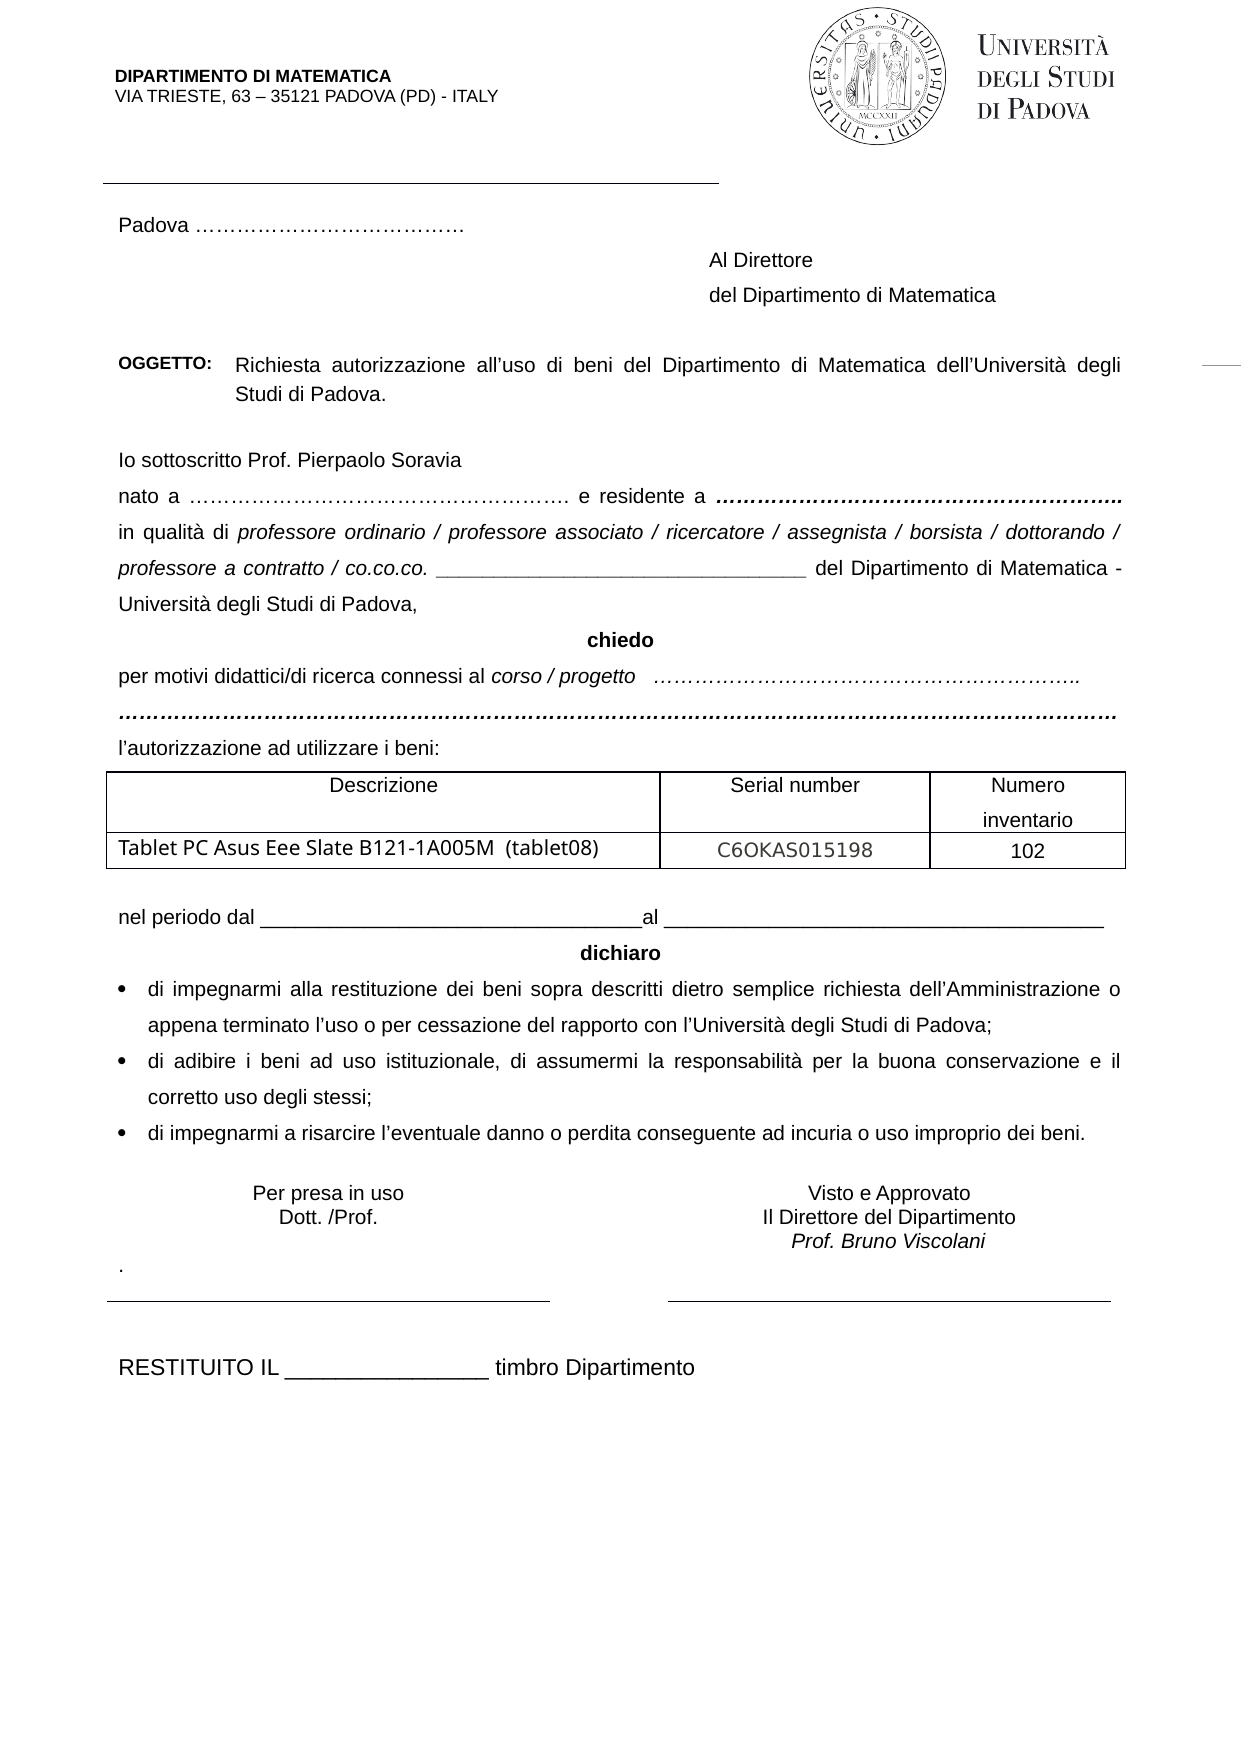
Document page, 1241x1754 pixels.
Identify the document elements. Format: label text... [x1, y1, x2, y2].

text dichiaro [118, 941, 1123, 965]
list di impegnarmi a risarcire l’eventuale danno o perdita conseguente ad incuria o uso improprio dei beni. [118, 1121, 1123, 1145]
table_header Numero inventario [931, 773, 1125, 832]
text Padova ………………………………… [118, 213, 1123, 237]
text per motivi didattici/di ricerca connessi al corso / progetto …………………………………………………….. [118, 663, 1123, 687]
text Al Direttore [118, 248, 1123, 272]
table_header Serial number [661, 773, 929, 832]
table_cell C6OKAS015198 [661, 833, 929, 868]
text RESTITUITO IL ________________ timbro Dipartimento [118, 1354, 1123, 1381]
picture [807, 6, 1114, 147]
text nato a ………………………………………………. e residente a ………………………………………………….. in qualità di professore ordinario / professore associato / ricercatore / assegnista / borsista / dottorando / professore a contratto / co.co.co. ________________________________ del Dipartimento di Matematica - Università degli Studi di Padova, [118, 484, 1123, 616]
list di impegnarmi alla restituzione dei beni sopra descritti dietro semplice richiesta dell’Amministrazione o appena terminato l’uso o per cessazione del rapporto con l’Università degli Studi di Padova; [118, 977, 1123, 1037]
table_header Richiesta autorizzazione all’uso di beni del Dipartimento di Matematica dell’Università degli Studi di Padova. [224, 353, 1133, 412]
table_header Per presa in uso Dott. /Prof. [107, 1181, 550, 1253]
table_header [550, 1181, 668, 1253]
text del Dipartimento di Matematica [118, 283, 1123, 307]
table_cell [550, 1253, 668, 1301]
table_header Descrizione [107, 773, 659, 832]
table_header OGGETTO: [107, 353, 224, 412]
table_cell 102 [931, 833, 1125, 868]
text Io sottoscritto Prof. Pierpaolo Soravia [118, 448, 1123, 472]
table_cell . [107, 1253, 550, 1301]
text ……………………………………………………………………………………………………………………………… [118, 699, 1123, 723]
table_header Visto e Approvato Il Direttore del Dipartimento Prof. Bruno Viscolani [668, 1181, 1111, 1253]
table_cell [668, 1253, 1111, 1301]
text chiedo [118, 628, 1123, 652]
text l’autorizzazione ad utilizzare i beni: [118, 735, 1123, 759]
list di adibire i beni ad uso istituzionale, di assumermi la responsabilità per la buona conservazione e il corretto uso degli stessi; [118, 1049, 1123, 1109]
text nel periodo dal _________________________________al ______________________________________ [118, 905, 1123, 929]
table_cell Tablet PC Asus Eee Slate B121-1A005M (tablet08) [107, 833, 659, 868]
